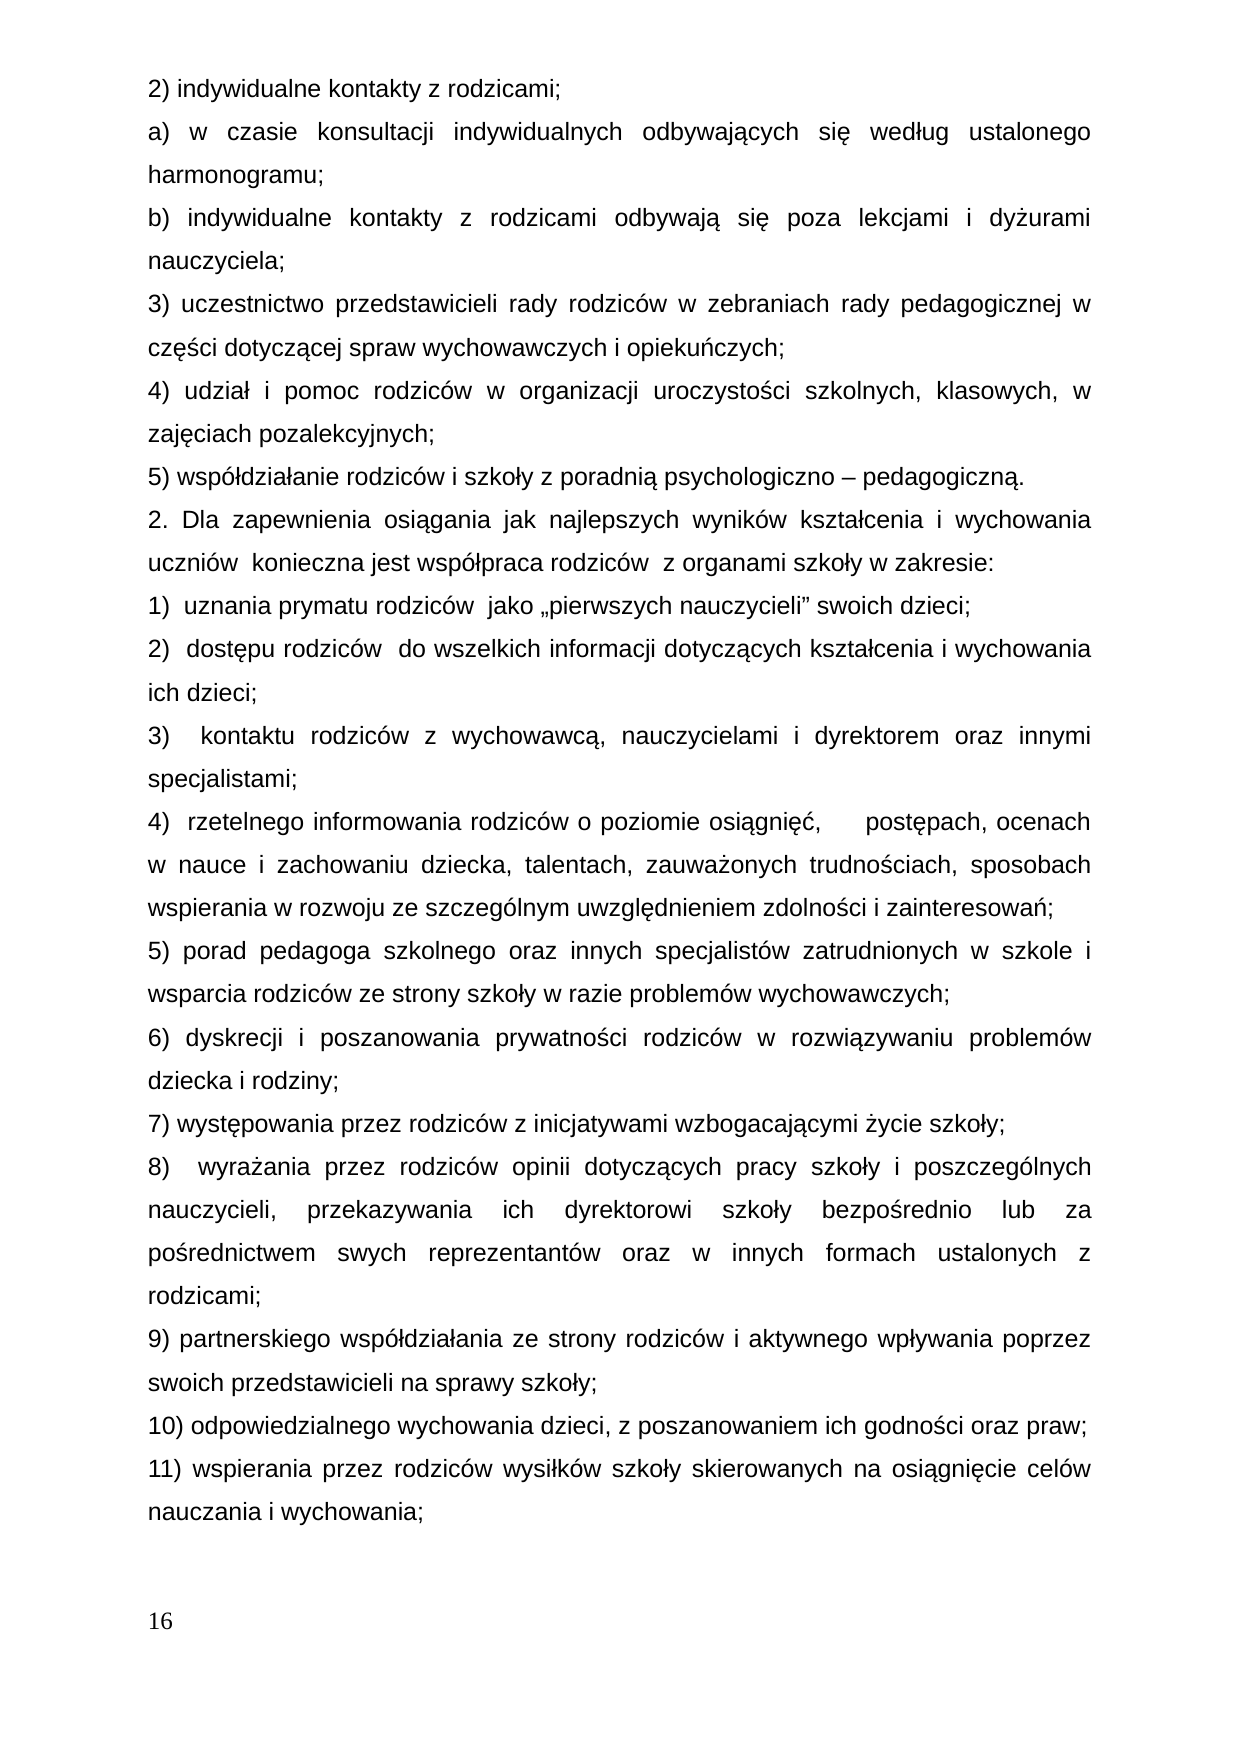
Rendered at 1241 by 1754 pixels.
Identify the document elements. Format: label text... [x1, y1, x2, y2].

text a) w czasie konsultacji indywidualnych odbywających się według ustalonego harmonogramu; [148, 117, 1093, 189]
text 5) porad pedagoga szkolnego oraz innych specjalistów zatrudnionych w szkole i wsparcia rodziców ze strony szkoły w razie problemów wychowawczych; [148, 936, 1093, 1008]
text 9) partnerskiego współdziałania ze strony rodziców i aktywnego wpływania poprzez swoich przedstawicieli na sprawy szkoły; [148, 1324, 1093, 1396]
text 11) wspierania przez rodziców wysiłków szkoły skierowanych na osiągnięcie celów nauczania i wychowania; [148, 1454, 1093, 1526]
text 3) kontaktu rodziców z wychowawcą, nauczycielami i dyrektorem oraz innymi specjalistami; [148, 721, 1093, 792]
text 4) udział i pomoc rodziców w organizacji uroczystości szkolnych, klasowych, w zajęciach pozalekcyjnych; [148, 376, 1093, 447]
text 7) występowania przez rodziców z inicjatywami wzbogacającymi życie szkoły; [148, 1109, 1093, 1137]
text 2) indywidualne kontakty z rodzicami; [148, 74, 1093, 102]
text 3) uczestnictwo przedstawicieli rady rodziców w zebraniach rady pedagogicznej w części dotyczącej spraw wychowawczych i opiekuńczych; [148, 289, 1093, 361]
text 8) wyrażania przez rodziców opinii dotyczących pracy szkoły i poszczególnych nauczycieli, przekazywania ich dyrektorowi szkoły bezpośrednio lub za pośrednictwem swych reprezentantów oraz w innych formach ustalonych z rodzicami; [148, 1152, 1093, 1310]
text 10) odpowiedzialnego wychowania dzieci, z poszanowaniem ich godności oraz praw; [148, 1411, 1093, 1439]
text 1) uznania prymatu rodziców jako „pierwszych nauczycieli” swoich dzieci; [148, 591, 1093, 620]
text b) indywidualne kontakty z rodzicami odbywają się poza lekcjami i dyżurami nauczyciela; [148, 203, 1093, 275]
text 2) dostępu rodziców do wszelkich informacji dotyczących kształcenia i wychowania ich dzieci; [148, 634, 1093, 706]
text 6) dyskrecji i poszanowania prywatności rodziców w rozwiązywaniu problemów dziecka i rodziny; [148, 1022, 1093, 1094]
text 2. Dla zapewnienia osiągania jak najlepszych wyników kształcenia i wychowania uczniów konieczna jest współpraca rodziców z organami szkoły w zakresie: [148, 505, 1093, 577]
text 5) współdziałanie rodziców i szkoły z poradnią psychologiczno – pedagogiczną. [148, 462, 1093, 491]
text 4) rzetelnego informowania rodziców o poziomie osiągnięć, postępach, ocenach w nauce i zachowaniu dziecka, talentach, zauważonych trudnościach, sposobach wspierania w rozwoju ze szczególnym uwzględnieniem zdolności i zainteresowań; [148, 807, 1093, 922]
